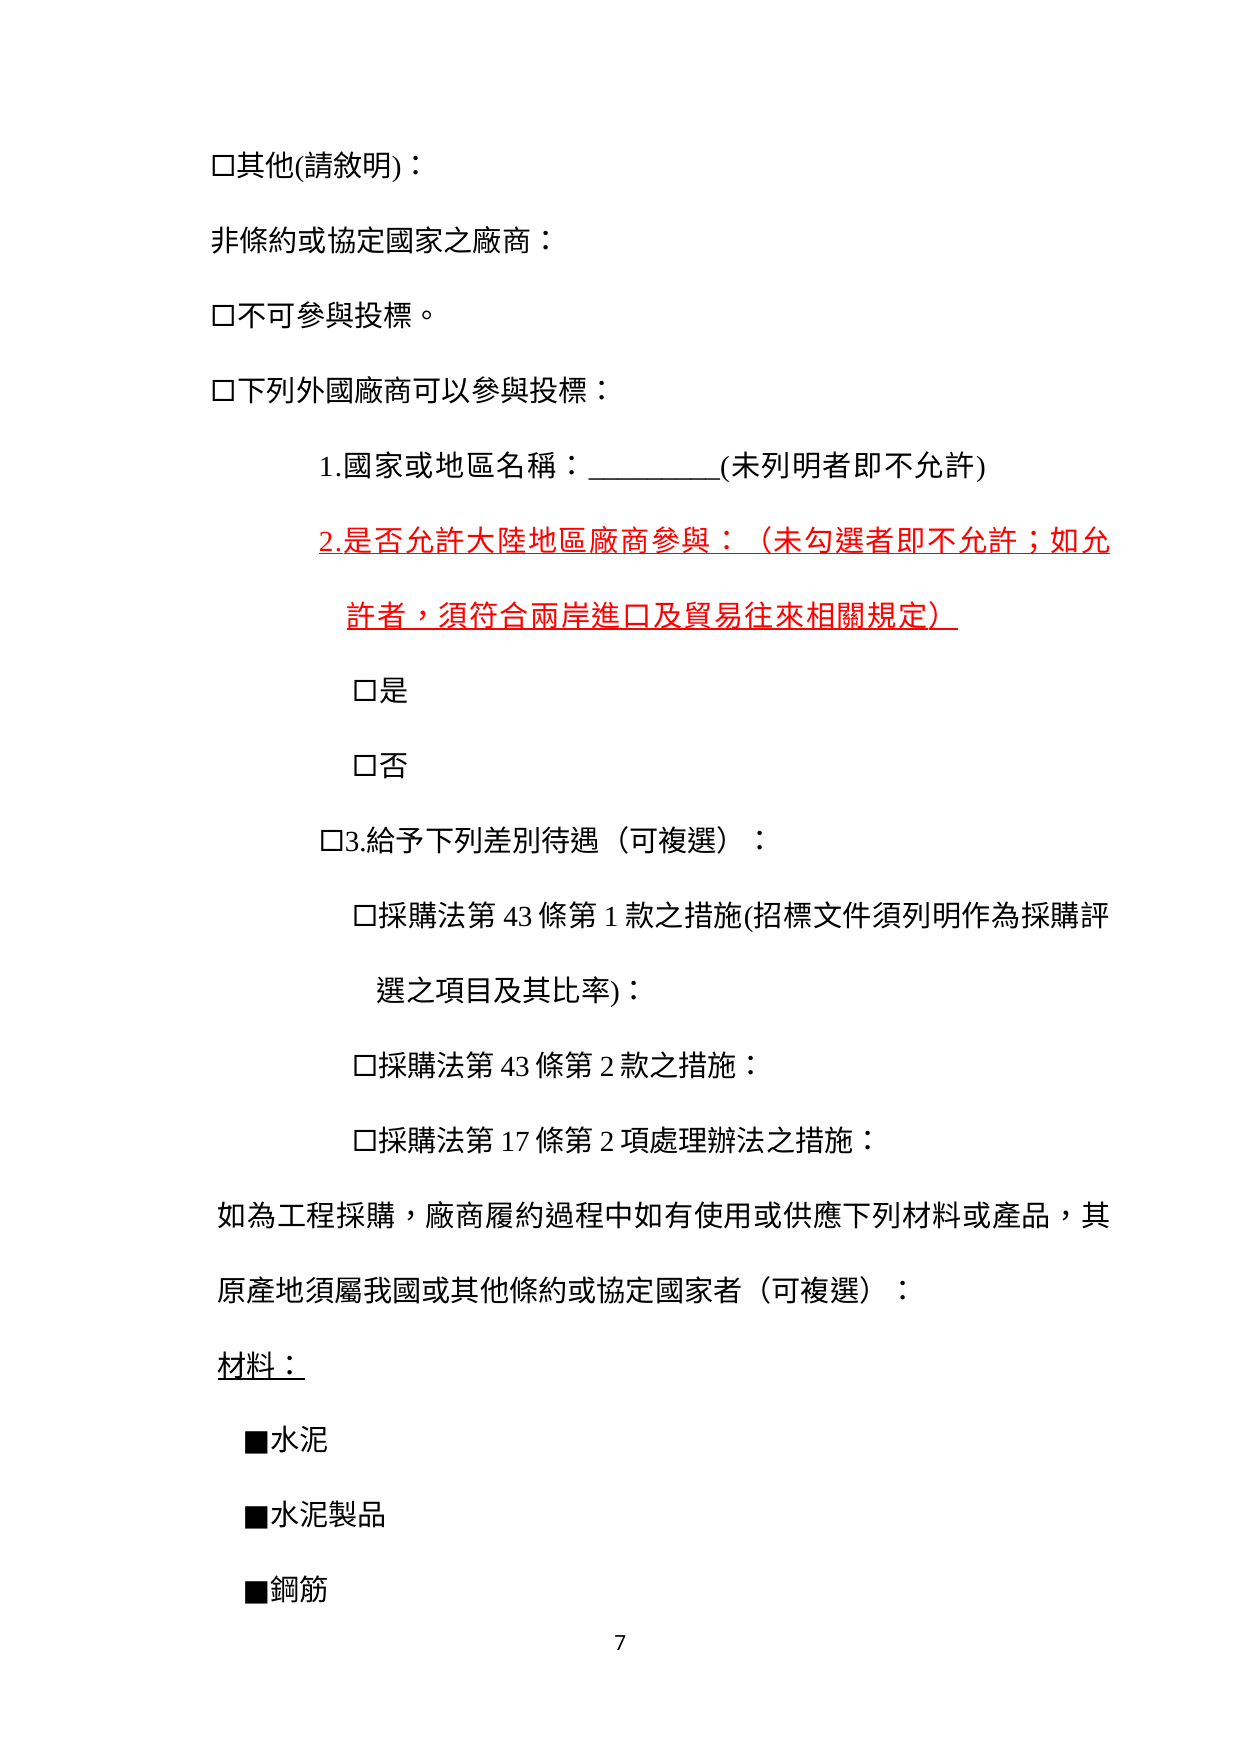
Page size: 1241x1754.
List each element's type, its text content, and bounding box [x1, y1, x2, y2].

text 是 [352, 651, 1110, 726]
text 2.是否允許大陸地區廠商參與：（未勾選者即不允許；如允 [319, 501, 1110, 553]
text 下列外國廠商可以參與投標： [130, 351, 1110, 426]
text 否 [352, 726, 1110, 801]
text 材料： [217, 1326, 1110, 1401]
text 不可參與投標。 [130, 276, 1110, 351]
text ■鋼筋 [242, 1551, 1110, 1626]
text 其他(請敘明)： [130, 126, 1110, 201]
text ■水泥製品 [242, 1476, 1110, 1551]
text 許者，須符合兩岸進口及貿易往來相關規定） [319, 554, 1110, 651]
text 如為工程採購，廠商履約過程中如有使用或供應下列材料或產品，其原產地須屬我國或其他條約或協定國家者（可複選）： [217, 1176, 1110, 1326]
text ■水泥 [242, 1401, 1110, 1476]
text 3.給予下列差別待遇（可複選）： [319, 801, 1110, 876]
text 非條約或協定國家之廠商： [130, 201, 1110, 276]
text 採購法第43條第2款之措施： [352, 1026, 1110, 1101]
text 採購法第43條第1款之措施(招標文件須列明作為採購評選之項目及其比率)： [352, 876, 1110, 1026]
text 採購法第17條第2項處理辦法之措施： [352, 1101, 1110, 1176]
text 1.國家或地區名稱：_________(未列明者即不允許) [319, 426, 1110, 501]
